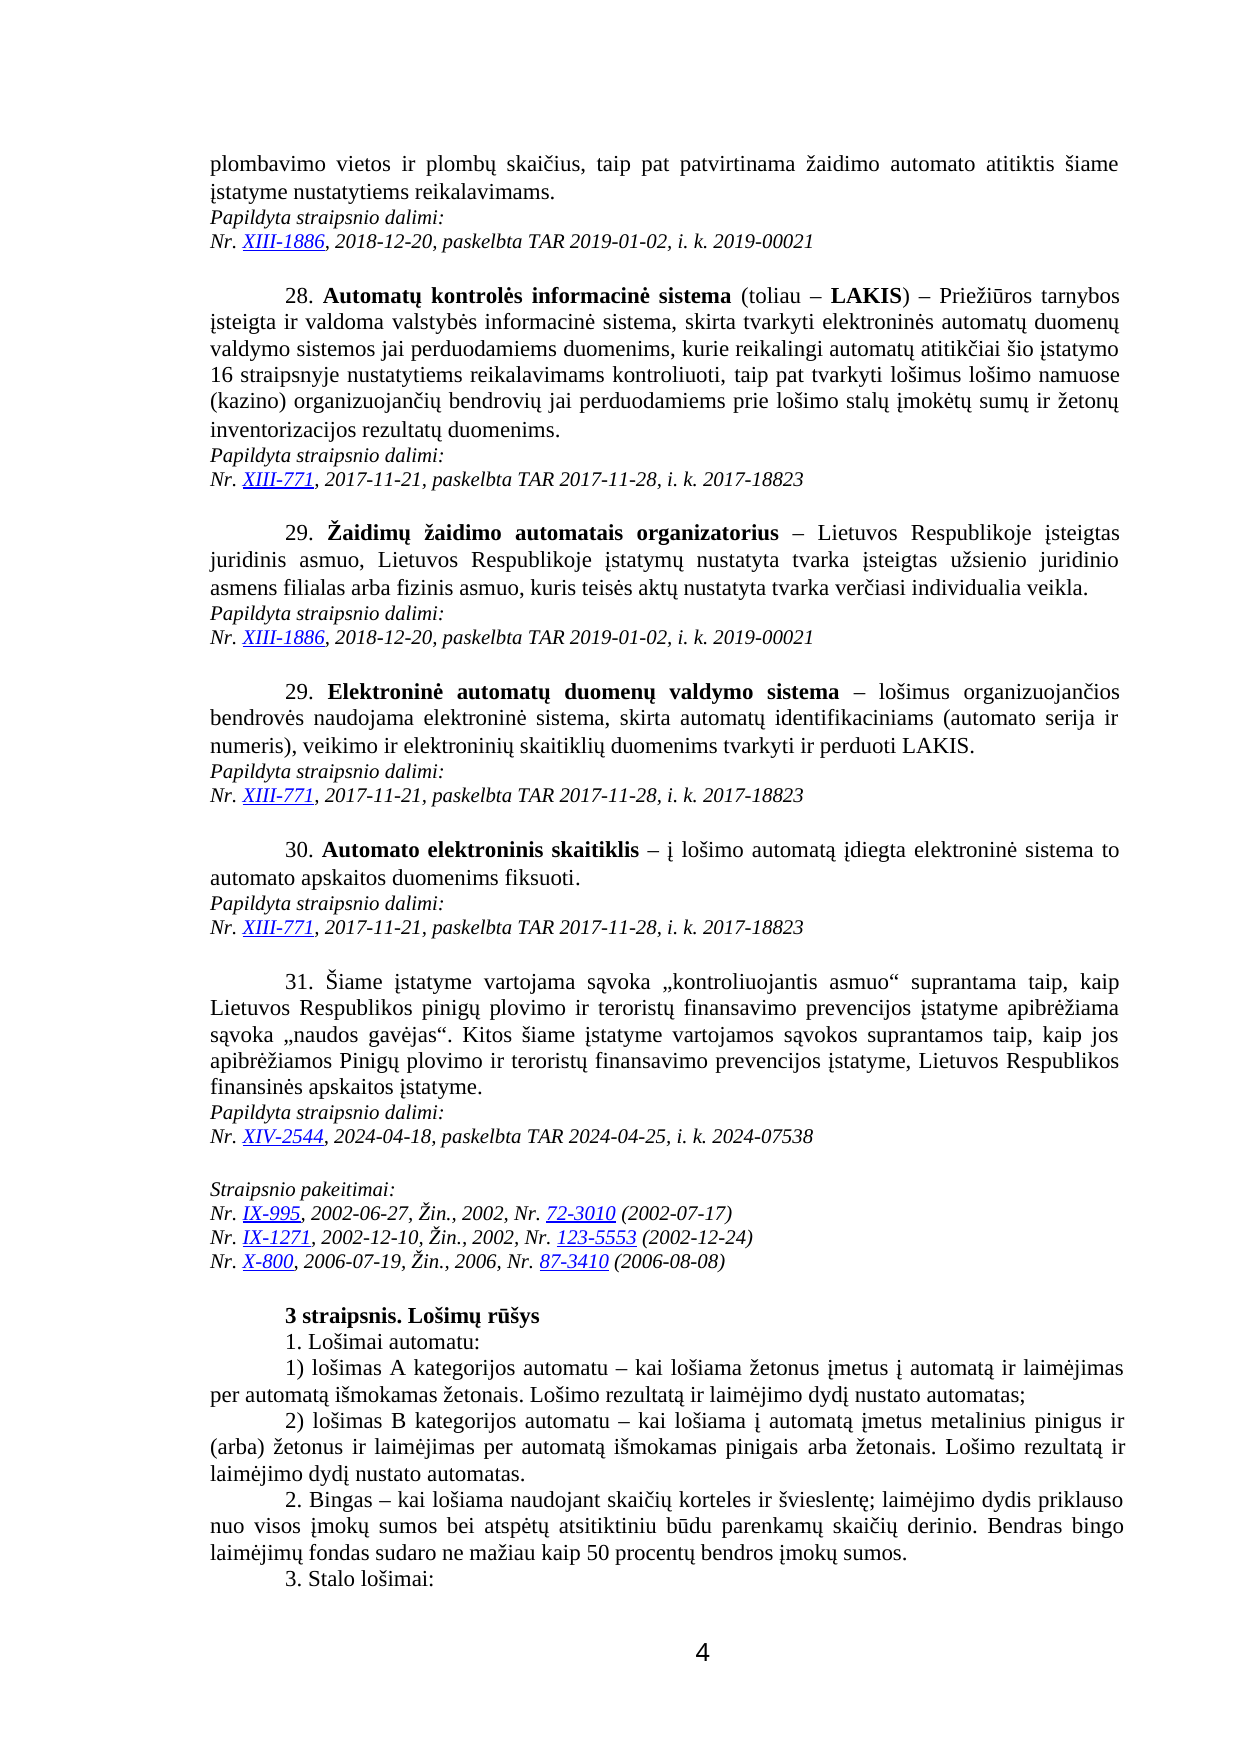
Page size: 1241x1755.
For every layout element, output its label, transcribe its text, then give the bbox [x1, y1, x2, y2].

text 1. Lošimai automatu: [210, 1328, 1126, 1354]
text Nr. XIII-771, 2017-11-21, paskelbta TAR 2017-11-28, i. k. 2017-18823 [210, 915, 1120, 939]
text 29. Žaidimų žaidimo automatais organizatorius – Lietuvos Respublikoje įsteigtas juridinis asmuo, Lietuvos Respublikoje įstatymų nustatyta tvarka įsteigtas užsienio juridinio asmens filialas arba fizinis asmuo, kuris teisės aktų nustatyta tvarka verčiasi individualia veikla. [210, 519, 1120, 601]
text Nr. XIII-1886, 2018-12-20, paskelbta TAR 2019-01-02, i. k. 2019-00021 [210, 229, 1120, 253]
text 2. Bingas – kai lošiama naudojant skaičių korteles ir švieslentę; laimėjimo dydis priklauso nuo visos įmokų sumos bei atspėtų atsitiktiniu būdu parenkamų skaičių derinio. Bendras bingo laimėjimų fondas sudaro ne mažiau kaip 50 procentų bendros įmokų sumos. [210, 1486, 1126, 1565]
text Papildyta straipsnio dalimi: [210, 205, 1120, 229]
text 1) lošimas A kategorijos automatu – kai lošiama žetonus įmetus į automatą ir laimėjimas per automatą išmokamas žetonais. Lošimo rezultatą ir laimėjimo dydį nustato automatas; [210, 1354, 1126, 1407]
text 31. Šiame įstatyme vartojama sąvoka „kontroliuojantis asmuo“ suprantama taip, kaip Lietuvos Respublikos pinigų plovimo ir teroristų finansavimo prevencijos įstatyme apibrėžiama sąvoka „naudos gavėjas“. Kitos šiame įstatyme vartojamos sąvokos suprantamos taip, kaip jos apibrėžiamos Pinigų plovimo ir teroristų finansavimo prevencijos įstatyme, Lietuvos Respublikos finansinės apskaitos įstatyme. [210, 968, 1120, 1100]
text Papildyta straipsnio dalimi: [210, 1100, 1120, 1124]
text Nr. XIII-771, 2017-11-21, paskelbta TAR 2017-11-28, i. k. 2017-18823 [210, 783, 1120, 807]
text 28. Automatų kontrolės informacinė sistema (toliau – LAKIS) – Priežiūros tarnybos įsteigta ir valdoma valstybės informacinė sistema, skirta tvarkyti elektroninės automatų duomenų valdymo sistemos jai perduodamiems duomenims, kurie reikalingi automatų atitikčiai šio įstatymo 16 straipsnyje nustatytiems reikalavimams kontroliuoti, taip pat tvarkyti lošimus lošimo namuose (kazino) organizuojančių bendrovių jai perduodamiems prie lošimo stalų įmokėtų sumų ir žetonų inventorizacijos rezultatų duomenims. [210, 282, 1120, 442]
text Papildyta straipsnio dalimi: [210, 891, 1120, 915]
text Straipsnio pakeitimai: [210, 1177, 1126, 1201]
text Nr. X-800, 2006-07-19, Žin., 2006, Nr. 87-3410 (2006-08-08) [210, 1249, 1120, 1273]
text 29. Elektroninė automatų duomenų valdymo sistema – lošimus organizuojančios bendrovės naudojama elektroninė sistema, skirta automatų identifikaciniams (automato serija ir numeris), veikimo ir elektroninių skaitiklių duomenims tvarkyti ir perduoti LAKIS. [210, 678, 1120, 759]
text 3. Stalo lošimai: [210, 1565, 1126, 1592]
text 2) lošimas B kategorijos automatu – kai lošiama į automatą įmetus metalinius pinigus ir (arba) žetonus ir laimėjimas per automatą išmokamas pinigais arba žetonais. Lošimo rezultatą ir laimėjimo dydį nustato automatas. [210, 1407, 1126, 1486]
text Nr. XIV-2544, 2024-04-18, paskelbta TAR 2024-04-25, i. k. 2024-07538 [210, 1124, 1120, 1148]
text Nr. IX-1271, 2002-12-10, Žin., 2002, Nr. 123-5553 (2002-12-24) [210, 1225, 1126, 1249]
text Papildyta straipsnio dalimi: [210, 442, 1120, 467]
text Papildyta straipsnio dalimi: [210, 759, 1120, 783]
text Papildyta straipsnio dalimi: [210, 601, 1120, 625]
text Nr. XIII-771, 2017-11-21, paskelbta TAR 2017-11-28, i. k. 2017-18823 [210, 467, 1120, 491]
text Nr. XIII-1886, 2018-12-20, paskelbta TAR 2019-01-02, i. k. 2019-00021 [210, 625, 1120, 649]
text 30. Automato elektroninis skaitiklis – į lošimo automatą įdiegta elektroninė sistema to automato apskaitos duomenims fiksuoti. [210, 836, 1120, 891]
text Nr. IX-995, 2002-06-27, Žin., 2002, Nr. 72-3010 (2002-07-17) [210, 1201, 1126, 1225]
text plombavimo vietos ir plombų skaičius, taip pat patvirtinama žaidimo automato atitiktis šiame įstatyme nustatytiems reikalavimams. [210, 150, 1120, 205]
text 3 straipsnis. Lošimų rūšys [210, 1302, 1126, 1328]
